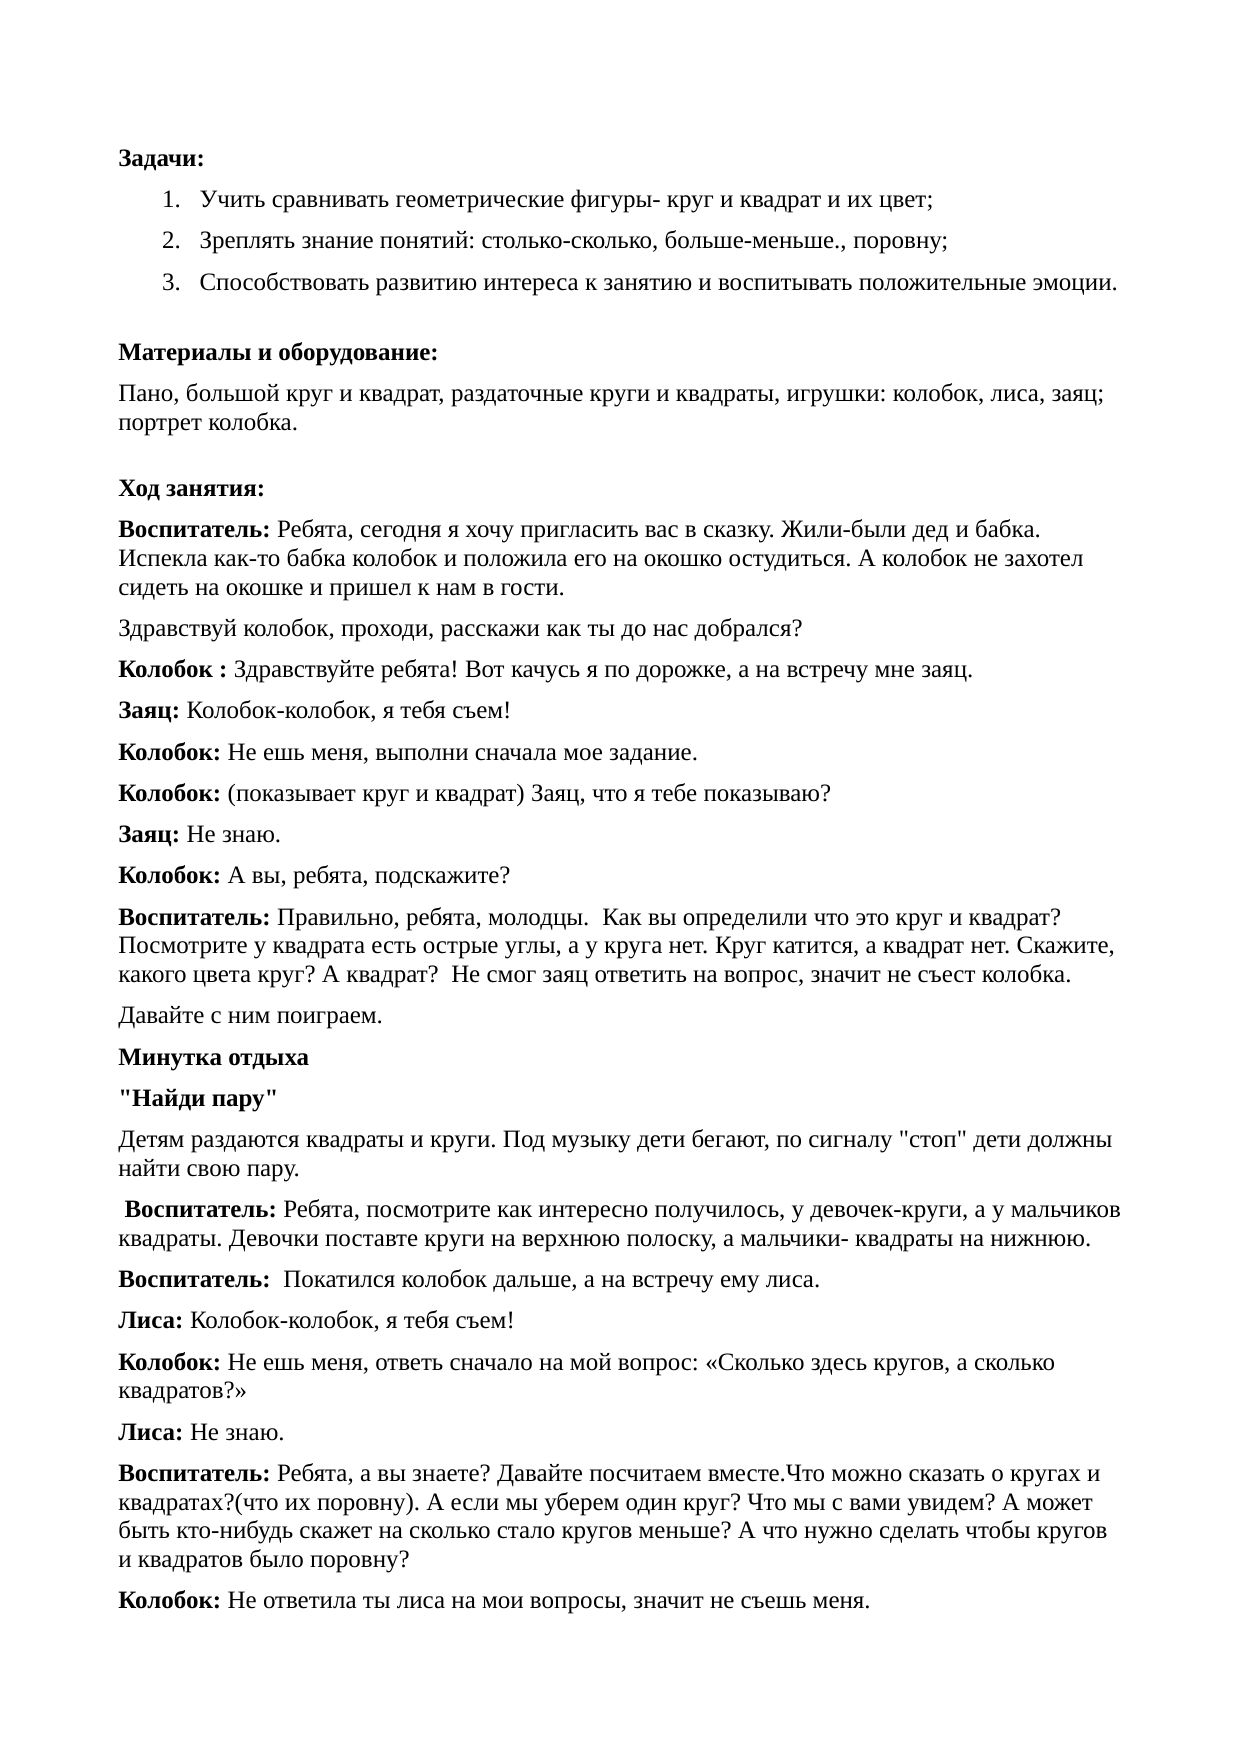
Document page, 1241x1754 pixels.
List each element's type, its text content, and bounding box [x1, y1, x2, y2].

text Колобок: Не ответила ты лиса на мои вопросы, значит не съешь меня. [118, 1586, 1122, 1614]
text Детям раздаются квадраты и круги. Под музыку дети бегают, по сигналу "стоп" дети должны найти свою пару. [118, 1124, 1122, 1182]
text Здравствуй колобок, проходи, расскажи как ты до нас добрался? [118, 613, 1122, 642]
text Заяц: Не знаю. [118, 819, 1122, 848]
text Воспитатель: Покатился колобок дальше, а на встречу ему лиса. [118, 1264, 1122, 1293]
text Воспитатель: Ребята, а вы знаете? Давайте посчитаем вместе.Что можно сказать о кругах и квадратах?(что их поровну). А если мы уберем один круг? Что мы с вами увидем? А может быть кто-нибудь скажет на сколько стало кругов меньше? А что нужно сделать чтобы кругов и квадратов было поровну? [118, 1458, 1122, 1573]
list Способствовать развитию интереса к занятию и воспитывать положительные эмоции. [162, 267, 1122, 296]
list Зреплять знание понятий: столько-сколько, больше-меньше., поровну; [162, 226, 1122, 254]
text Минутка отдыха [118, 1042, 1122, 1071]
text Колобок: Не ешь меня, выполни сначала мое задание. [118, 737, 1122, 766]
text Воспитатель: Ребята, посмотрите как интересно получилось, у девочек-круги, а у мальчиков квадраты. Девочки поставте круги на верхнюю полоску, а мальчики- квадраты на нижнюю. [118, 1194, 1122, 1252]
text Заяц: Колобок-колобок, я тебя съем! [118, 696, 1122, 724]
list Учить сравнивать геометрические фигуры- круг и квадрат и их цвет; [162, 184, 1122, 213]
text Воспитатель: Правильно, ребята, молодцы. Как вы определили что это круг и квадрат? Посмотрите у квадрата есть острые углы, а у круга нет. Круг катится, а квадрат нет. Скажите, какого цвета круг? А квадрат? Не смог заяц ответить на вопрос, значит не съест колобка. [118, 902, 1122, 988]
text Давайте с ним поиграем. [118, 1001, 1122, 1029]
text Пано, большой круг и квадрат, раздаточные круги и квадраты, игрушки: колобок, лиса, заяц; портрет колобка. [118, 378, 1122, 436]
subtitle Ход занятия: [118, 473, 1122, 502]
text Лиса: Колобок-колобок, я тебя съем! [118, 1306, 1122, 1334]
text Колобок: (показывает круг и квадрат) Заяц, что я тебе показываю? [118, 778, 1122, 807]
text Материалы и оборудование: [118, 337, 1122, 366]
text Лиса: Не знаю. [118, 1417, 1122, 1446]
subtitle Задачи: [118, 143, 1122, 172]
text Колобок : Здравствуйте ребята! Вот качусь я по дорожке, а на встречу мне заяц. [118, 654, 1122, 683]
text Воспитатель: Ребята, сегодня я хочу пригласить вас в сказку. Жили-были дед и бабка. Испекла как-то бабка колобок и положила его на окошко остудиться. А колобок не захотел сидеть на окошке и пришел к нам в гости. [118, 514, 1122, 601]
text Колобок: Не ешь меня, ответь сначало на мой вопрос: «Сколько здесь кругов, а сколько квадратов?» [118, 1347, 1122, 1404]
text Колобок: А вы, ребята, подскажите? [118, 861, 1122, 889]
text "Найди пару" [118, 1083, 1122, 1112]
